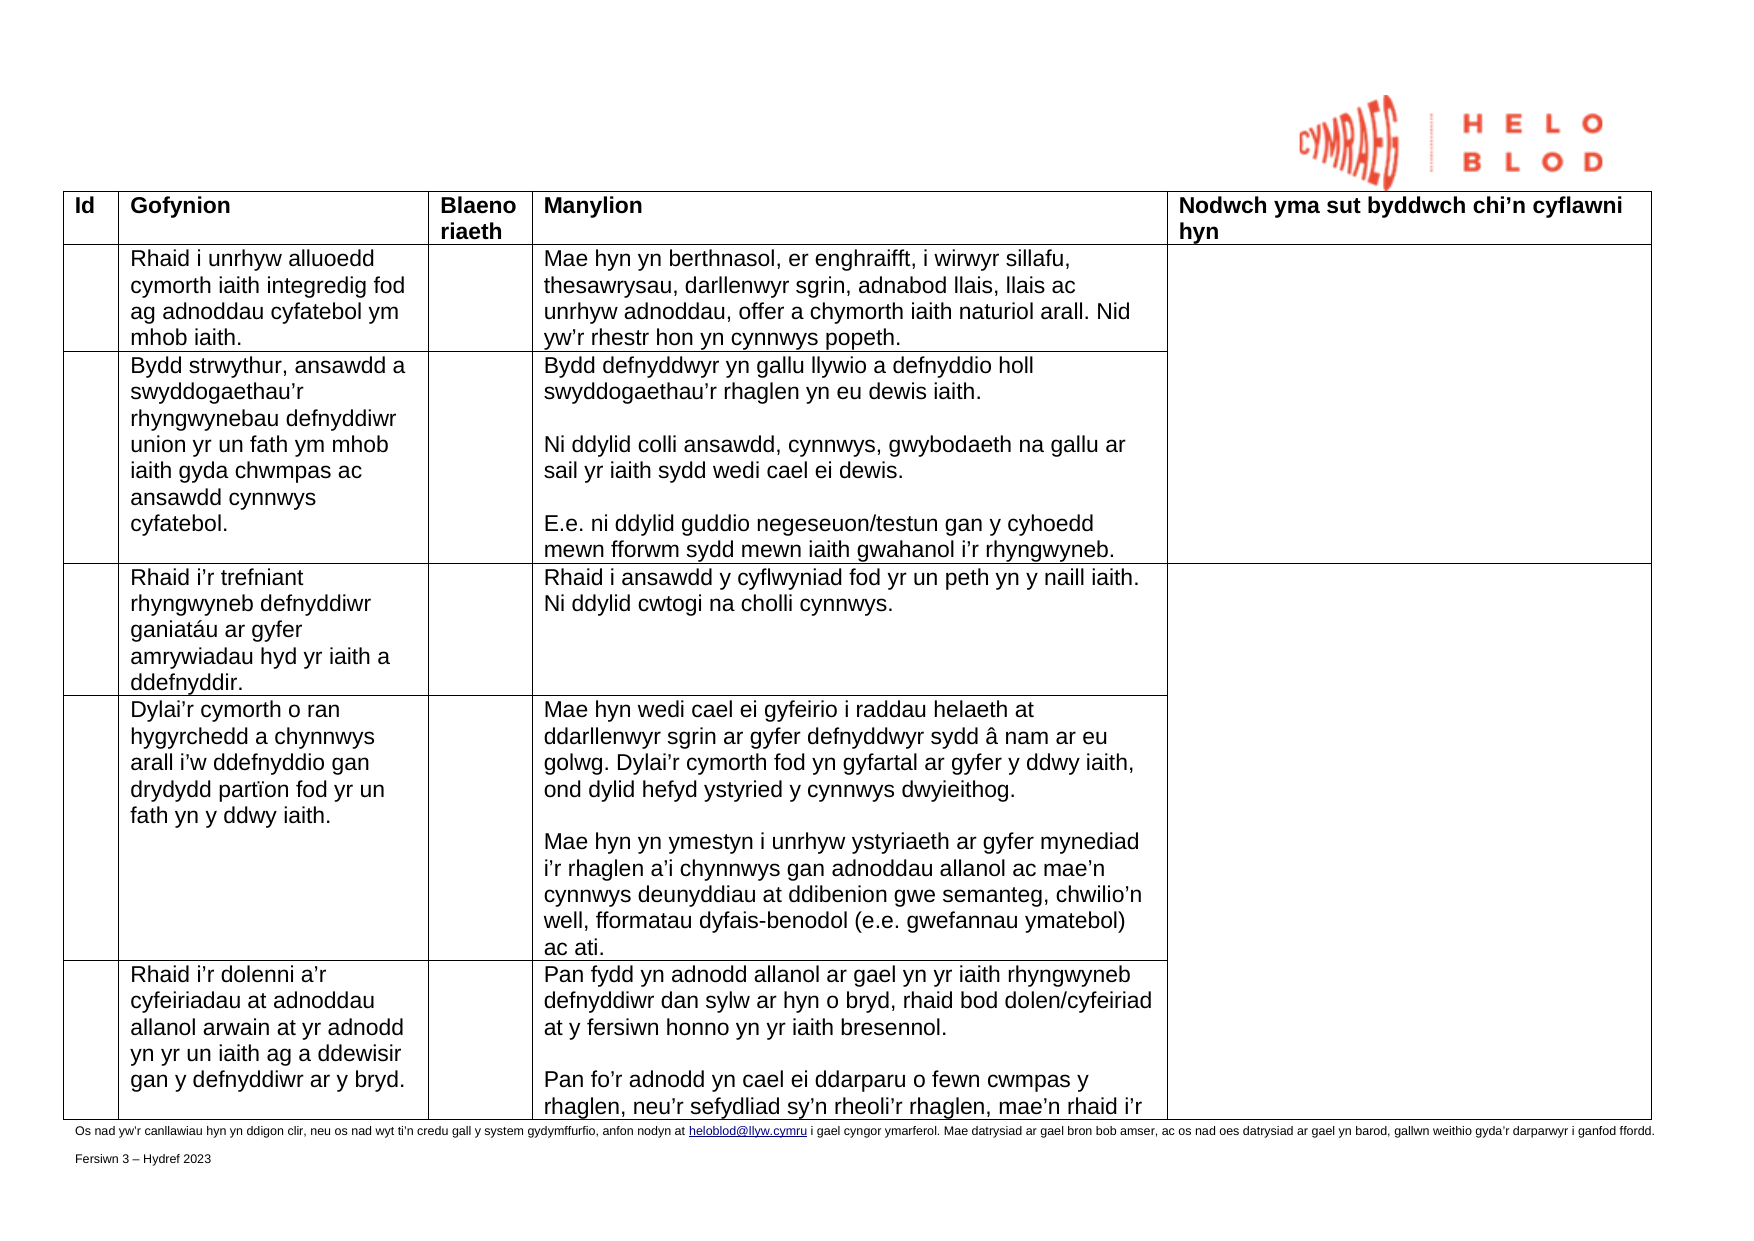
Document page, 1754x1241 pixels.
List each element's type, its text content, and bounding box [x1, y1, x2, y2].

table_cell [429, 352, 532, 563]
table_cell Bydd defnyddwyr yn gallu llywio a defnyddio holl swyddogaethau’r rhaglen yn eu dewis iaith. Ni ddylid colli ansawdd, cynnwys, gwybodaeth na gallu ar sail yr iaith sydd wedi cael ei dewis. E.e. ni ddylid guddio negeseuon/testun gan y cyhoedd mewn fforwm sydd mewn iaith gwahanol i’r rhyngwyneb. [533, 352, 1167, 563]
table_header Nodwch yma sut byddwch chi’n cyflawni hyn [1168, 192, 1651, 244]
table_header Gofynion [119, 192, 428, 244]
table_cell [64, 245, 118, 351]
table_cell [429, 961, 532, 1119]
table_cell [429, 245, 532, 351]
table_cell Bydd strwythur, ansawdd a swyddogaethau’r rhyngwynebau defnyddiwr union yr un fath ym mhob iaith gyda chwmpas ac ansawdd cynnwys cyfatebol. [119, 352, 428, 563]
table_cell [1168, 245, 1651, 563]
table_cell Rhaid i’r trefniant rhyngwyneb defnyddiwr ganiatáu ar gyfer amrywiadau hyd yr iaith a ddefnyddir. [119, 564, 428, 695]
table_cell Rhaid i’r dolenni a’r cyfeiriadau at adnoddau allanol arwain at yr adnodd yn yr un iaith ag a ddewisir gan y defnyddiwr ar y bryd. [119, 961, 428, 1119]
table_cell [64, 696, 118, 960]
table_cell Dylai’r cymorth o ran hygyrchedd a chynnwys arall i’w ddefnyddio gan drydydd partïon fod yr un fath yn y ddwy iaith. [119, 696, 428, 960]
table_cell [429, 696, 532, 960]
table_cell [64, 564, 118, 695]
table_cell [64, 352, 118, 563]
table_cell Pan fydd yn adnodd allanol ar gael yn yr iaith rhyngwyneb defnyddiwr dan sylw ar hyn o bryd, rhaid bod dolen/cyfeiriad at y fersiwn honno yn yr iaith bresennol. Pan fo’r adnodd yn cael ei ddarparu o fewn cwmpas y rhaglen, neu’r sefydliad sy’n rheoli’r rhaglen, mae’n rhaid i’r [533, 961, 1167, 1119]
table_header Id [64, 192, 118, 244]
table_cell Mae hyn yn berthnasol, er enghraifft, i wirwyr sillafu, thesawrysau, darllenwyr sgrin, adnabod llais, llais ac unrhyw adnoddau, offer a chymorth iaith naturiol arall. Nid yw’r rhestr hon yn cynnwys popeth. [533, 245, 1167, 351]
table_cell Mae hyn wedi cael ei gyfeirio i raddau helaeth at ddarllenwyr sgrin ar gyfer defnyddwyr sydd â nam ar eu golwg. Dylai’r cymorth fod yn gyfartal ar gyfer y ddwy iaith, ond dylid hefyd ystyried y cynnwys dwyieithog. Mae hyn yn ymestyn i unrhyw ystyriaeth ar gyfer mynediad i’r rhaglen a’i chynnwys gan adnoddau allanol ac mae’n cynnwys deunyddiau at ddibenion gwe semanteg, chwilio’n well, fformatau dyfais-benodol (e.e. gwefannau ymatebol) ac ati. [533, 696, 1167, 960]
table_cell [64, 961, 118, 1119]
table_header Manylion [533, 192, 1167, 244]
table_cell [1168, 564, 1651, 1119]
table_header Blaenoriaeth [429, 192, 532, 244]
table_cell Rhaid i unrhyw alluoedd cymorth iaith integredig fod ag adnoddau cyfatebol ym mhob iaith. [119, 245, 428, 351]
table_cell Rhaid i ansawdd y cyflwyniad fod yr un peth yn y naill iaith. Ni ddylid cwtogi na cholli cynnwys. [533, 564, 1167, 695]
table_cell [429, 564, 532, 695]
